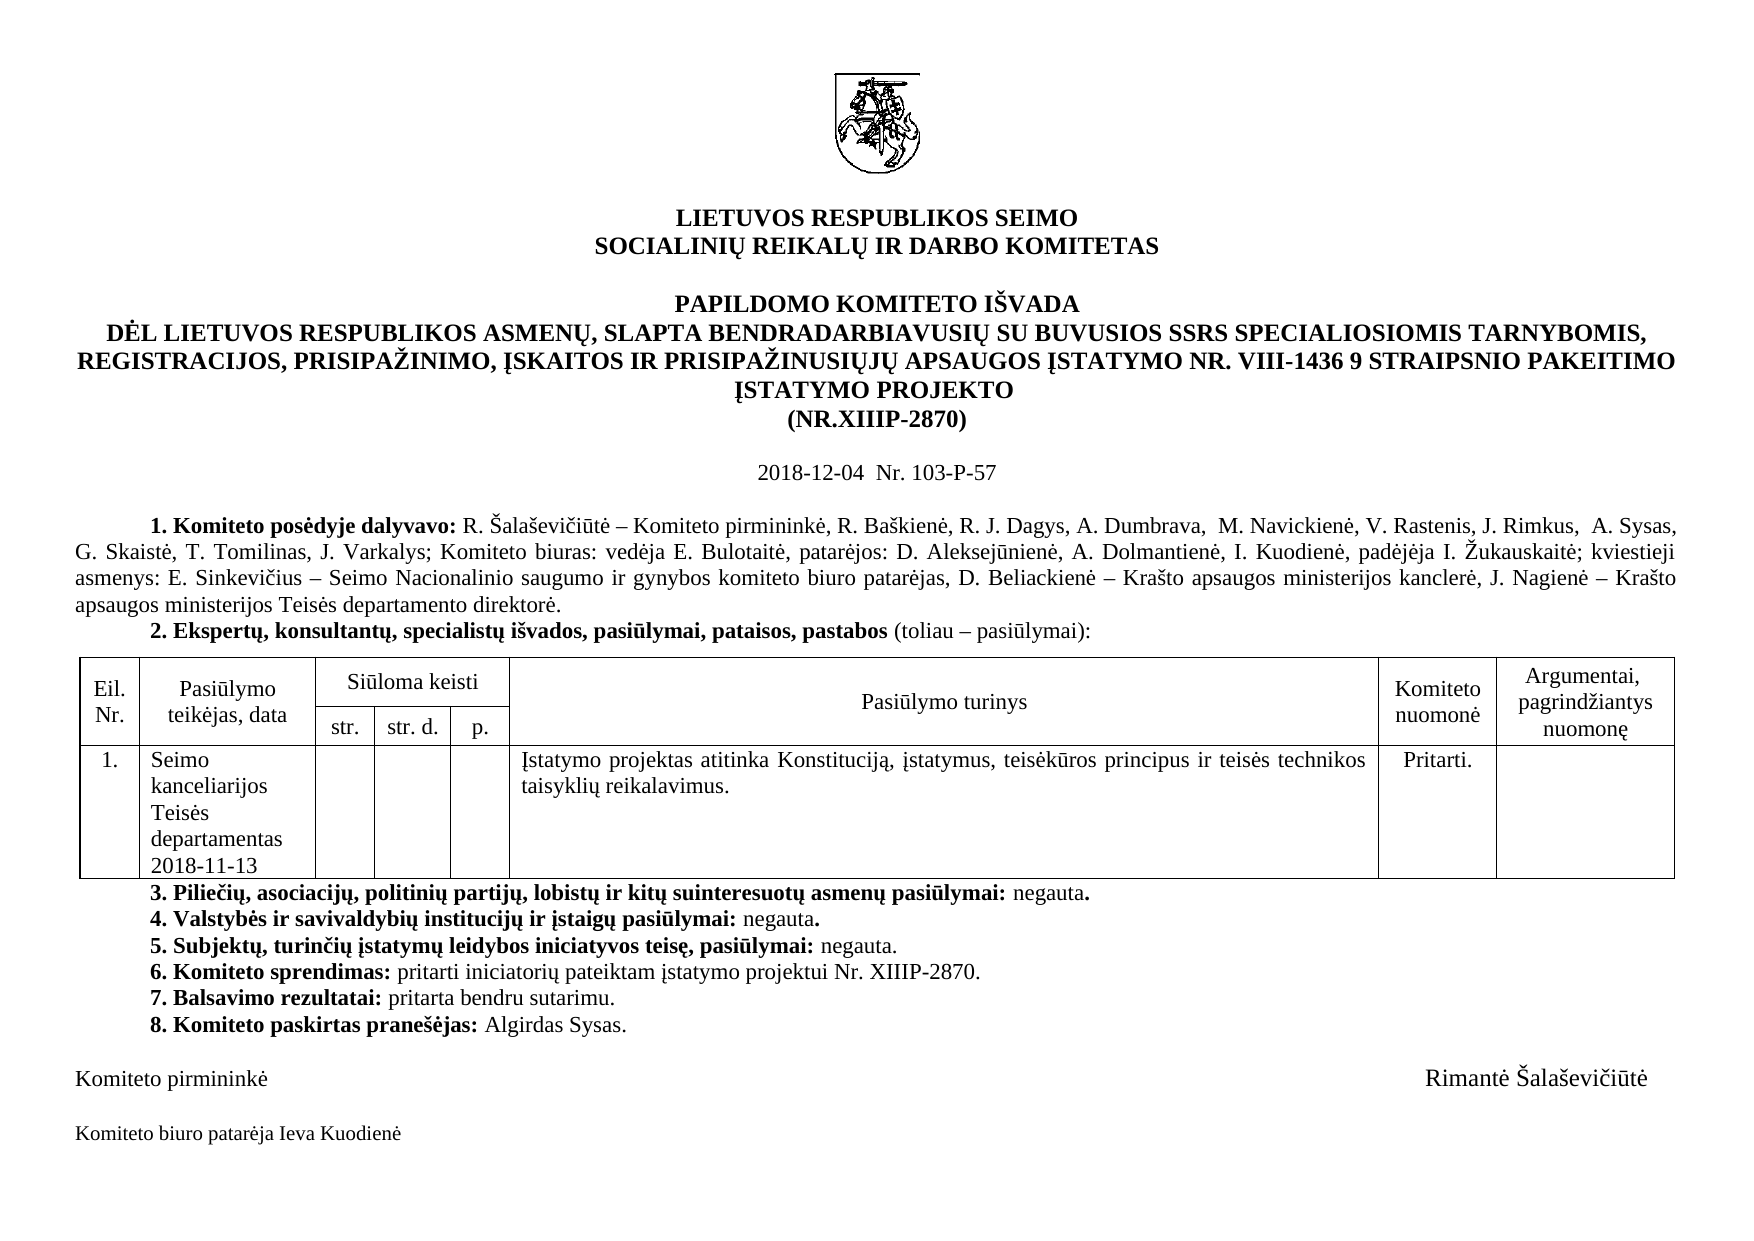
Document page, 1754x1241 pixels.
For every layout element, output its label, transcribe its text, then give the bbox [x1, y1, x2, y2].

table_cell p. [451, 707, 509, 745]
table_header Siūloma keisti [316, 658, 509, 706]
table_header Pasiūlymo turinys [510, 658, 1378, 745]
table_header Eil. Nr. [81, 658, 139, 745]
text 4. Valstybės ir savivaldybių institucijų ir įstaigų pasiūlymai: negauta. [75, 905, 1679, 932]
text DĖL LIETUVOS RESPUBLIKOS ASMENŲ, SLAPTA BENDRADARBIAVUSIŲ SU BUVUSIOS SSRS SPECIALIOSIOMIS TARNYBOMIS, REGISTRACIJOS, PRISIPAŽINIMO, ĮSKAITOS IR PRISIPAŽINUSIŲJŲ APSAUGOS ĮSTATYMO NR. VIII-1436 9 STRAIPSNIO PAKEITIMO įstatymo PROJEKTO [75, 318, 1679, 404]
text LIETUVOS RESPUBLIKOS SEIMO [75, 203, 1679, 231]
text 1. Komiteto posėdyje dalyvavo: R. Šalaševičiūtė – Komiteto pirmininkė, R. Baškienė, R. J. Dagys, A. Dumbrava, M. Navickienė, V. Rastenis, J. Rimkus, A. Sysas, G. Skaistė, T. Tomilinas, J. Varkalys; Komiteto biuras: vedėja E. Bulotaitė, patarėjos: D. Aleksejūnienė, A. Dolmantienė, I. Kuodienė, padėjėja I. Žukauskaitė; kviestieji asmenys: E. Sinkevičius – Seimo Nacionalinio saugumo ir gynybos komiteto biuro patarėjas, D. Beliackienė – Krašto apsaugos ministerijos kanclerė, J. Nagienė – Krašto apsaugos ministerijos Teisės departamento direktorė. [75, 512, 1679, 617]
text 2. Ekspertų, konsultantų, specialistų išvados, pasiūlymai, pataisos, pastabos (toliau – pasiūlymai): [75, 617, 1679, 643]
table_header Argumentai, pagrindžiantys nuomonę [1497, 658, 1674, 745]
text Komiteto biuro patarėja Ieva Kuodienė [75, 1121, 1679, 1145]
table_cell [375, 746, 450, 878]
table_cell [451, 746, 509, 878]
table_cell [1497, 746, 1674, 878]
table_cell 1. [81, 746, 139, 878]
text 8. Komiteto paskirtas pranešėjas: Algirdas Sysas. [75, 1011, 1679, 1037]
text 3. Piliečių, asociacijų, politinių partijų, lobistų ir kitų suinteresuotų asmenų pasiūlymai: negauta. [75, 879, 1679, 905]
table_cell Įstatymo projektas atitinka Konstituciją, įstatymus, teisėkūros principus ir teisės technikos taisyklių reikalavimus. [510, 746, 1378, 878]
text Komiteto pirmininkė Rimantė Šalaševičiūtė [75, 1063, 1679, 1092]
text 6. Komiteto sprendimas: pritarti iniciatorių pateiktam įstatymo projektui Nr. XIIIP-2870. [75, 958, 1679, 984]
table_cell [316, 746, 374, 878]
text 5. Subjektų, turinčių įstatymų leidybos iniciatyvos teisę, pasiūlymai: negauta. [75, 932, 1679, 958]
table_cell Seimo kanceliarijos Teisės departamentas 2018-11-13 [140, 746, 315, 878]
table_cell str. d. [375, 707, 450, 745]
table_cell str. [316, 707, 374, 745]
text PAPILDOMO KOMITETO IŠVADA [75, 289, 1679, 318]
text Socialinių reikalų ir darbo komitetas [75, 231, 1679, 260]
text (NR.XIIIP-2870) [75, 404, 1679, 433]
text 2018-12-04 Nr. 103-P-57 [75, 459, 1679, 485]
table_header Pasiūlymo teikėjas, data [140, 658, 315, 745]
table_header Komiteto nuomonė [1379, 658, 1496, 745]
table_cell Pritarti. [1379, 746, 1496, 878]
text 7. Balsavimo rezultatai: pritarta bendru sutarimu. [75, 984, 1679, 1011]
